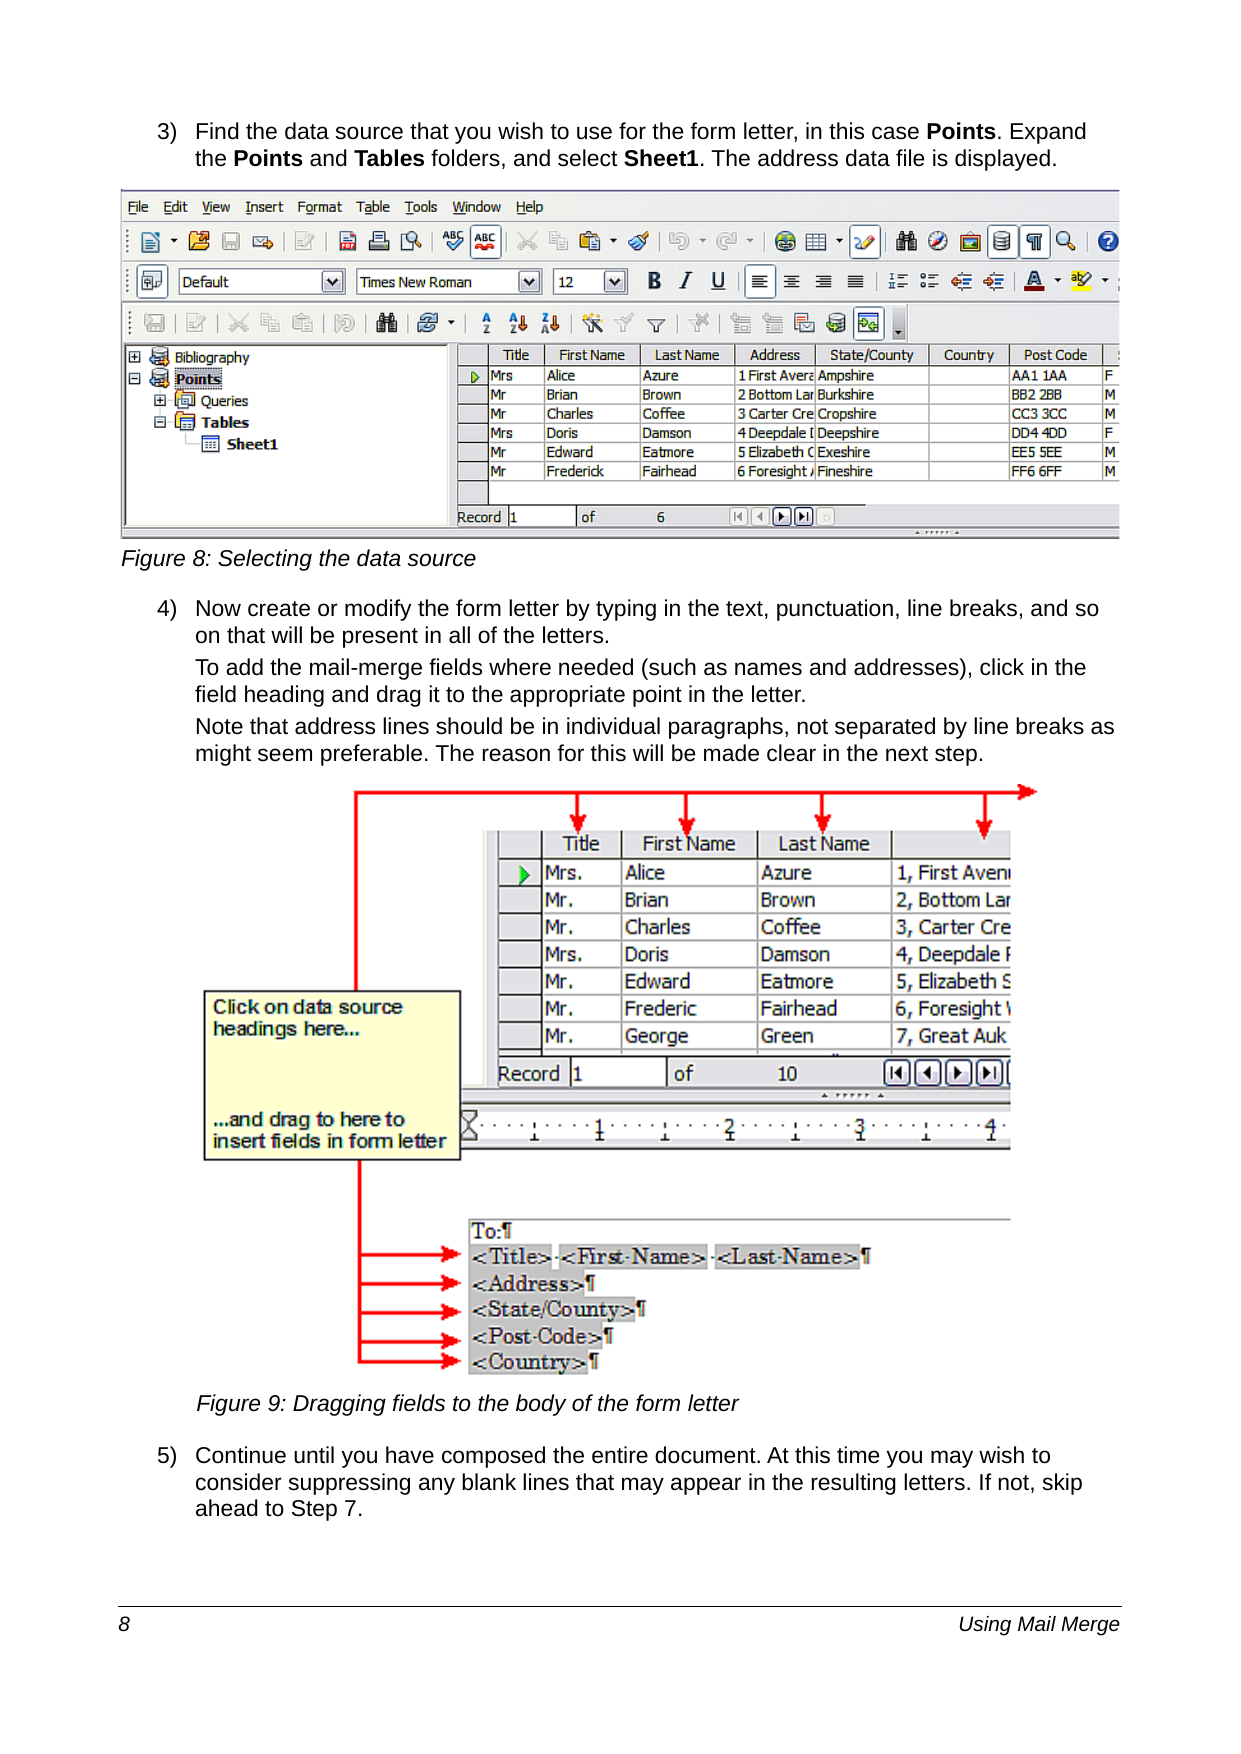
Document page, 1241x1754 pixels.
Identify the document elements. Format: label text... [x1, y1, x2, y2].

list Find the data source that you wish to use for the form letter, in this case Points. Expand the Points and Tables folders, and select Sheet1. The address data file is displayed. [177, 118, 1122, 171]
text Figure 9: Dragging fields to the body of the form letter [196, 1390, 1044, 1416]
text Figure 8: Selecting the data source [121, 545, 1119, 572]
list To add the mail-merge fields where needed (such as names and addresses), click in the field heading and drag it to the appropriate point in the letter. [177, 654, 1122, 707]
list Now create or modify the form letter by typing in the text, punctuation, line breaks, and so on that will be present in all of the letters. [177, 595, 1122, 648]
picture [120, 189, 1120, 539]
list Continue until you have composed the entire document. At this time you may wish to consider suppressing any blank lines that may appear in the resulting letters. If not, skip ahead to Step 7. [177, 1442, 1122, 1521]
picture [196, 784, 1038, 1384]
list Note that address lines should be in individual paragraphs, not separated by line breaks as might seem preferable. The reason for this will be made clear in the next step. [195, 713, 1122, 766]
